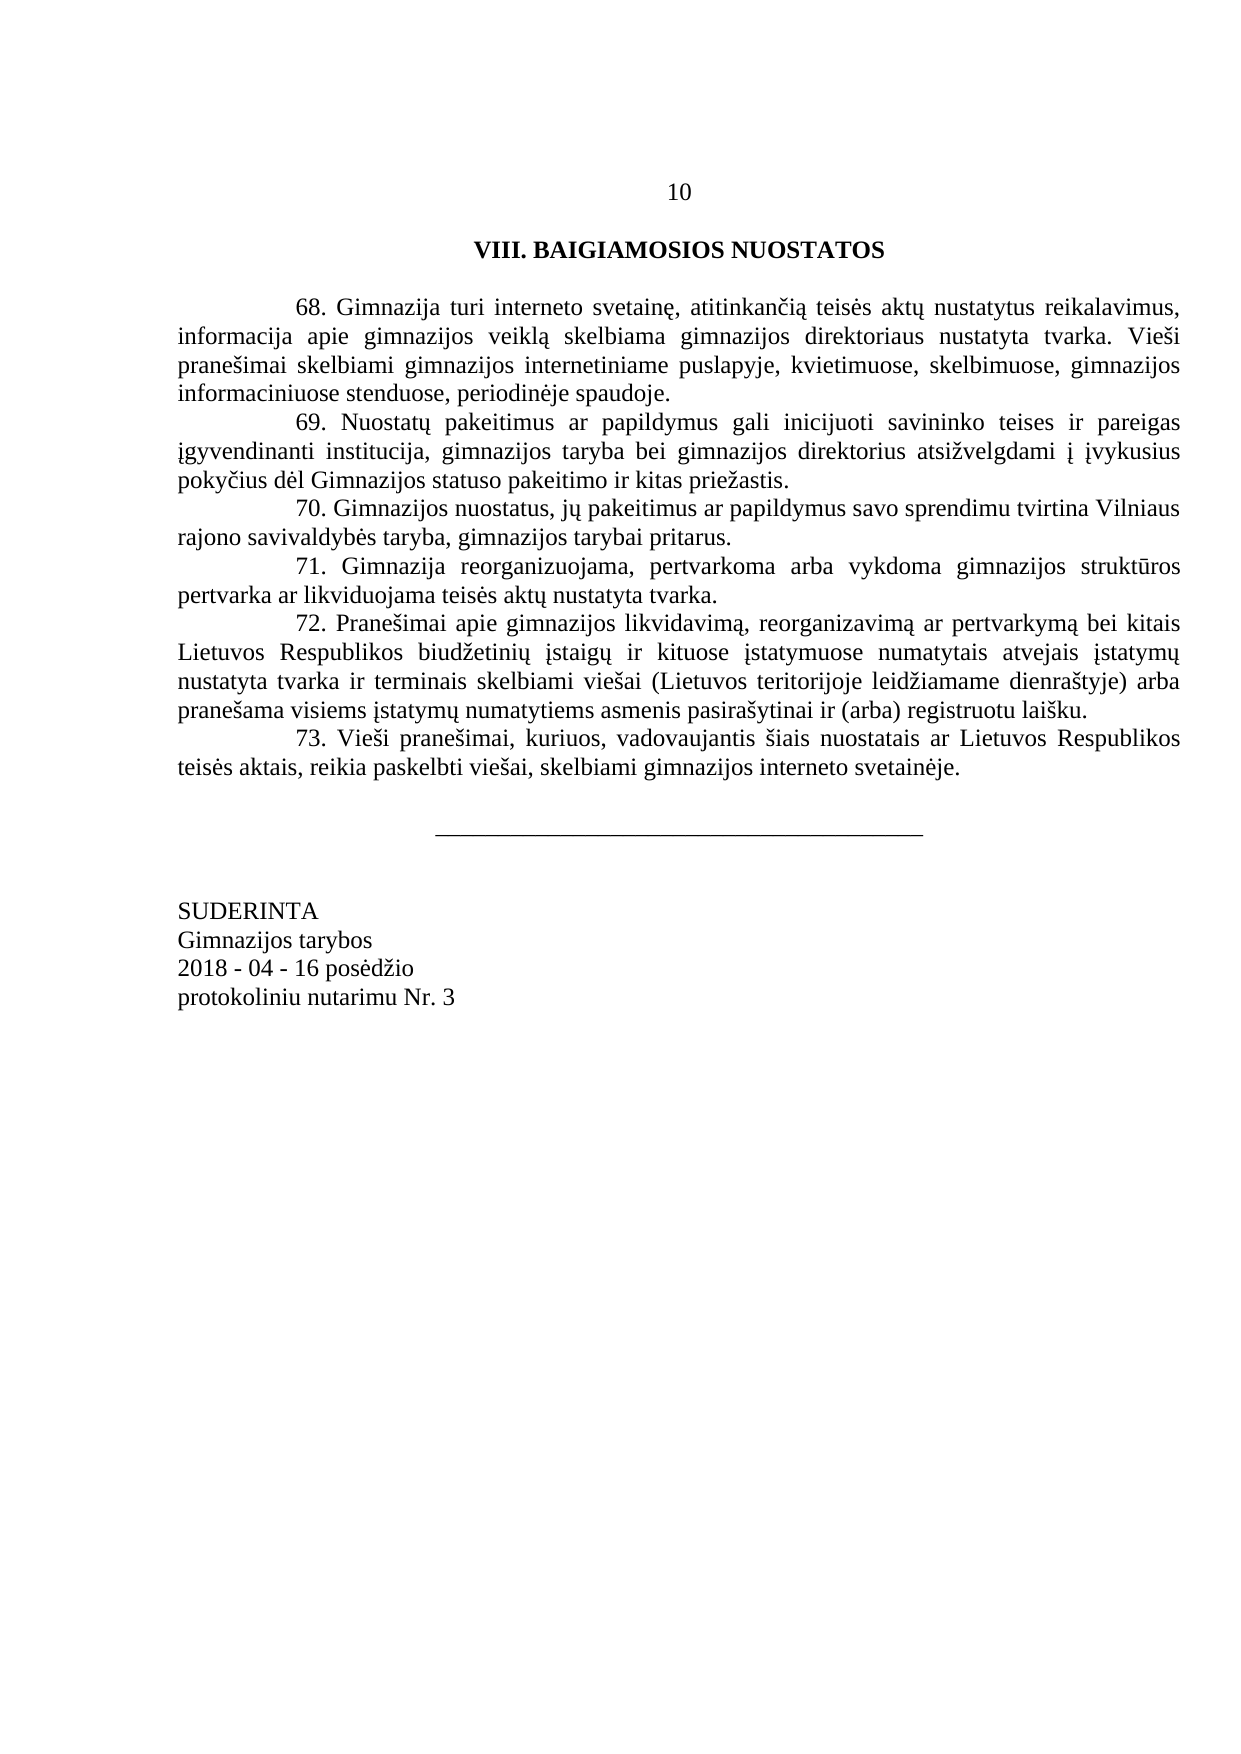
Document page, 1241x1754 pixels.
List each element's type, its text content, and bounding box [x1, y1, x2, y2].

text 68. Gimnazija turi interneto svetainę, atitinkančią teisės aktų nustatytus reikalavimus, informacija apie gimnazijos veiklą skelbiama gimnazijos direktoriaus nustatyta tvarka. Vieši pranešimai skelbiami gimnazijos internetiniame puslapyje, kvietimuose, skelbimuose, gimnazijos informaciniuose stenduose, periodinėje spaudoje. [177, 292, 1181, 407]
text SUDERINTA [177, 896, 1181, 925]
text 69. Nuostatų pakeitimus ar papildymus gali inicijuoti savininko teises ir pareigas įgyvendinanti institucija, gimnazijos taryba bei gimnazijos direktorius atsižvelgdami į įvykusius pokyčius dėl Gimnazijos statuso pakeitimo ir kitas priežastis. [177, 407, 1181, 493]
text 72. Pranešimai apie gimnazijos likvidavimą, reorganizavimą ar pertvarkymą bei kitais Lietuvos Respublikos biudžetinių įstaigų ir kituose įstatymuose numatytais atvejais įstatymų nustatyta tvarka ir terminais skelbiami viešai (Lietuvos teritorijoje leidžiamame dienraštyje) arba pranešama visiems įstatymų numatytiems asmenis pasirašytinai ir (arba) registruotu laišku. [177, 608, 1181, 723]
text _______________________________________ [177, 810, 1181, 838]
text 2018 - 04 - 16 posėdžio [177, 953, 1181, 982]
text VIII. BAIGIAMOSIOS NUOSTATOS [177, 235, 1181, 263]
text 71. Gimnazija reorganizuojama, pertvarkoma arba vykdoma gimnazijos struktūros pertvarka ar likviduojama teisės aktų nustatyta tvarka. [177, 551, 1181, 608]
text 73. Vieši pranešimai, kuriuos, vadovaujantis šiais nuostatais ar Lietuvos Respublikos teisės aktais, reikia paskelbti viešai, skelbiami gimnazijos interneto svetainėje. [177, 723, 1181, 781]
text Gimnazijos tarybos [177, 925, 1181, 953]
text 70. Gimnazijos nuostatus, jų pakeitimus ar papildymus savo sprendimu tvirtina Vilniaus rajono savivaldybės taryba, gimnazijos tarybai pritarus. [177, 493, 1181, 551]
text protokoliniu nutarimu Nr. 3 [177, 982, 1181, 1011]
